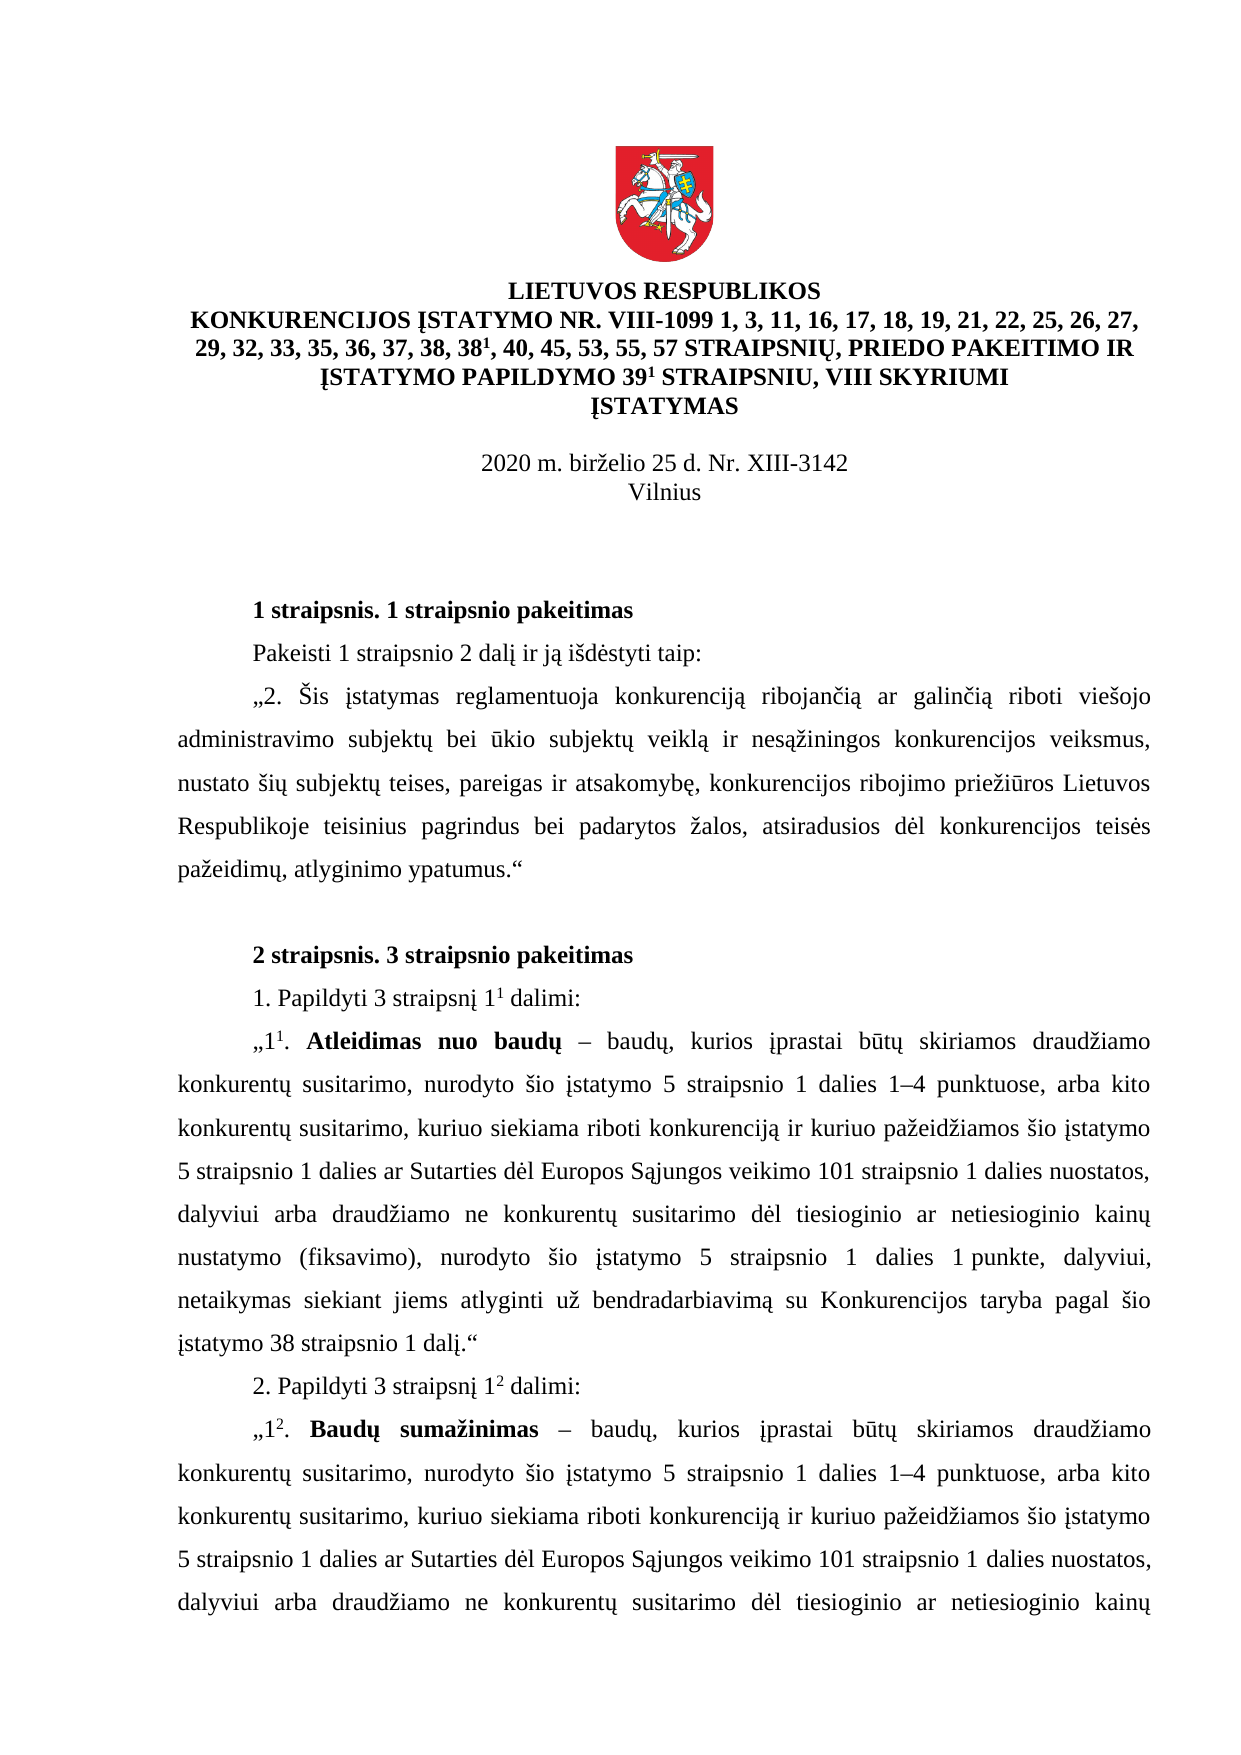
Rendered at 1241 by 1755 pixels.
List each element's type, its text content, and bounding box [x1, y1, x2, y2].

text 1. Papildyti 3 straipsnį 11 dalimi: [177, 983, 1152, 1012]
text „12. Baudų sumažinimas – baudų, kurios įprastai būtų skiriamos draudžiamo konkurentų susitarimo, nurodyto šio įstatymo 5 straipsnio 1 dalies 1–4 punktuose, arba kito konkurentų susitarimo, kuriuo siekiama riboti konkurenciją ir kuriuo pažeidžiamos šio įstatymo 5 straipsnio 1 dalies ar Sutarties dėl Europos Sąjungos veikimo 101 straipsnio 1 dalies nuostatos, dalyviui arba draudžiamo ne konkurentų susitarimo dėl tiesioginio ar netiesioginio kainų [177, 1414, 1152, 1616]
text 1 straipsnis. 1 straipsnio pakeitimas [177, 595, 1152, 624]
text 2020 m. birželio 25 d. Nr. XIII-3142 [177, 448, 1152, 477]
text Pakeisti 1 straipsnio 2 dalį ir ją išdėstyti taip: [177, 638, 1152, 667]
text KONKURENCIJOS ĮSTATYMO NR. VIII-1099 1, 3, 11, 16, 17, 18, 19, 21, 22, 25, 26, 27, 29, 32, 33, 35, 36, 37, 38, 381, 40, 45, 53, 55, 57 STRAIPSNIŲ, PRIEDO PAKEITIMO IR ĮSTATYMO PAPILDYMO 391 STRAIPSNIU, VIII SKYRIUMI [177, 305, 1152, 391]
text 2. Papildyti 3 straipsnį 12 dalimi: [177, 1371, 1152, 1400]
text „11. Atleidimas nuo baudų – baudų, kurios įprastai būtų skiriamos draudžiamo konkurentų susitarimo, nurodyto šio įstatymo 5 straipsnio 1 dalies 1–4 punktuose, arba kito konkurentų susitarimo, kuriuo siekiama riboti konkurenciją ir kuriuo pažeidžiamos šio įstatymo 5 straipsnio 1 dalies ar Sutarties dėl Europos Sąjungos veikimo 101 straipsnio 1 dalies nuostatos, dalyviui arba draudžiamo ne konkurentų susitarimo dėl tiesioginio ar netiesioginio kainų nustatymo (fiksavimo), nurodyto šio įstatymo 5 straipsnio 1 dalies 1 punkte, dalyviui, netaikymas siekiant jiems atlyginti už bendradarbiavimą su Konkurencijos taryba pagal šio įstatymo 38 straipsnio 1 dalį.“ [177, 1026, 1152, 1357]
text Vilnius [177, 477, 1152, 506]
text „2. Šis įstatymas reglamentuoja konkurenciją ribojančią ar galinčią riboti viešojo administravimo subjektų bei ūkio subjektų veiklą ir nesąžiningos konkurencijos veiksmus, nustato šių subjektų teises, pareigas ir atsakomybę, konkurencijos ribojimo priežiūros Lietuvos Respublikoje teisinius pagrindus bei padarytos žalos, atsiradusios dėl konkurencijos teisės pažeidimų, atlyginimo ypatumus.“ [177, 681, 1152, 883]
text LIETUVOS RESPUBLIKOS [177, 276, 1152, 305]
text ĮSTATYMAS [177, 391, 1152, 420]
text 2 straipsnis. 3 straipsnio pakeitimas [177, 940, 1152, 969]
